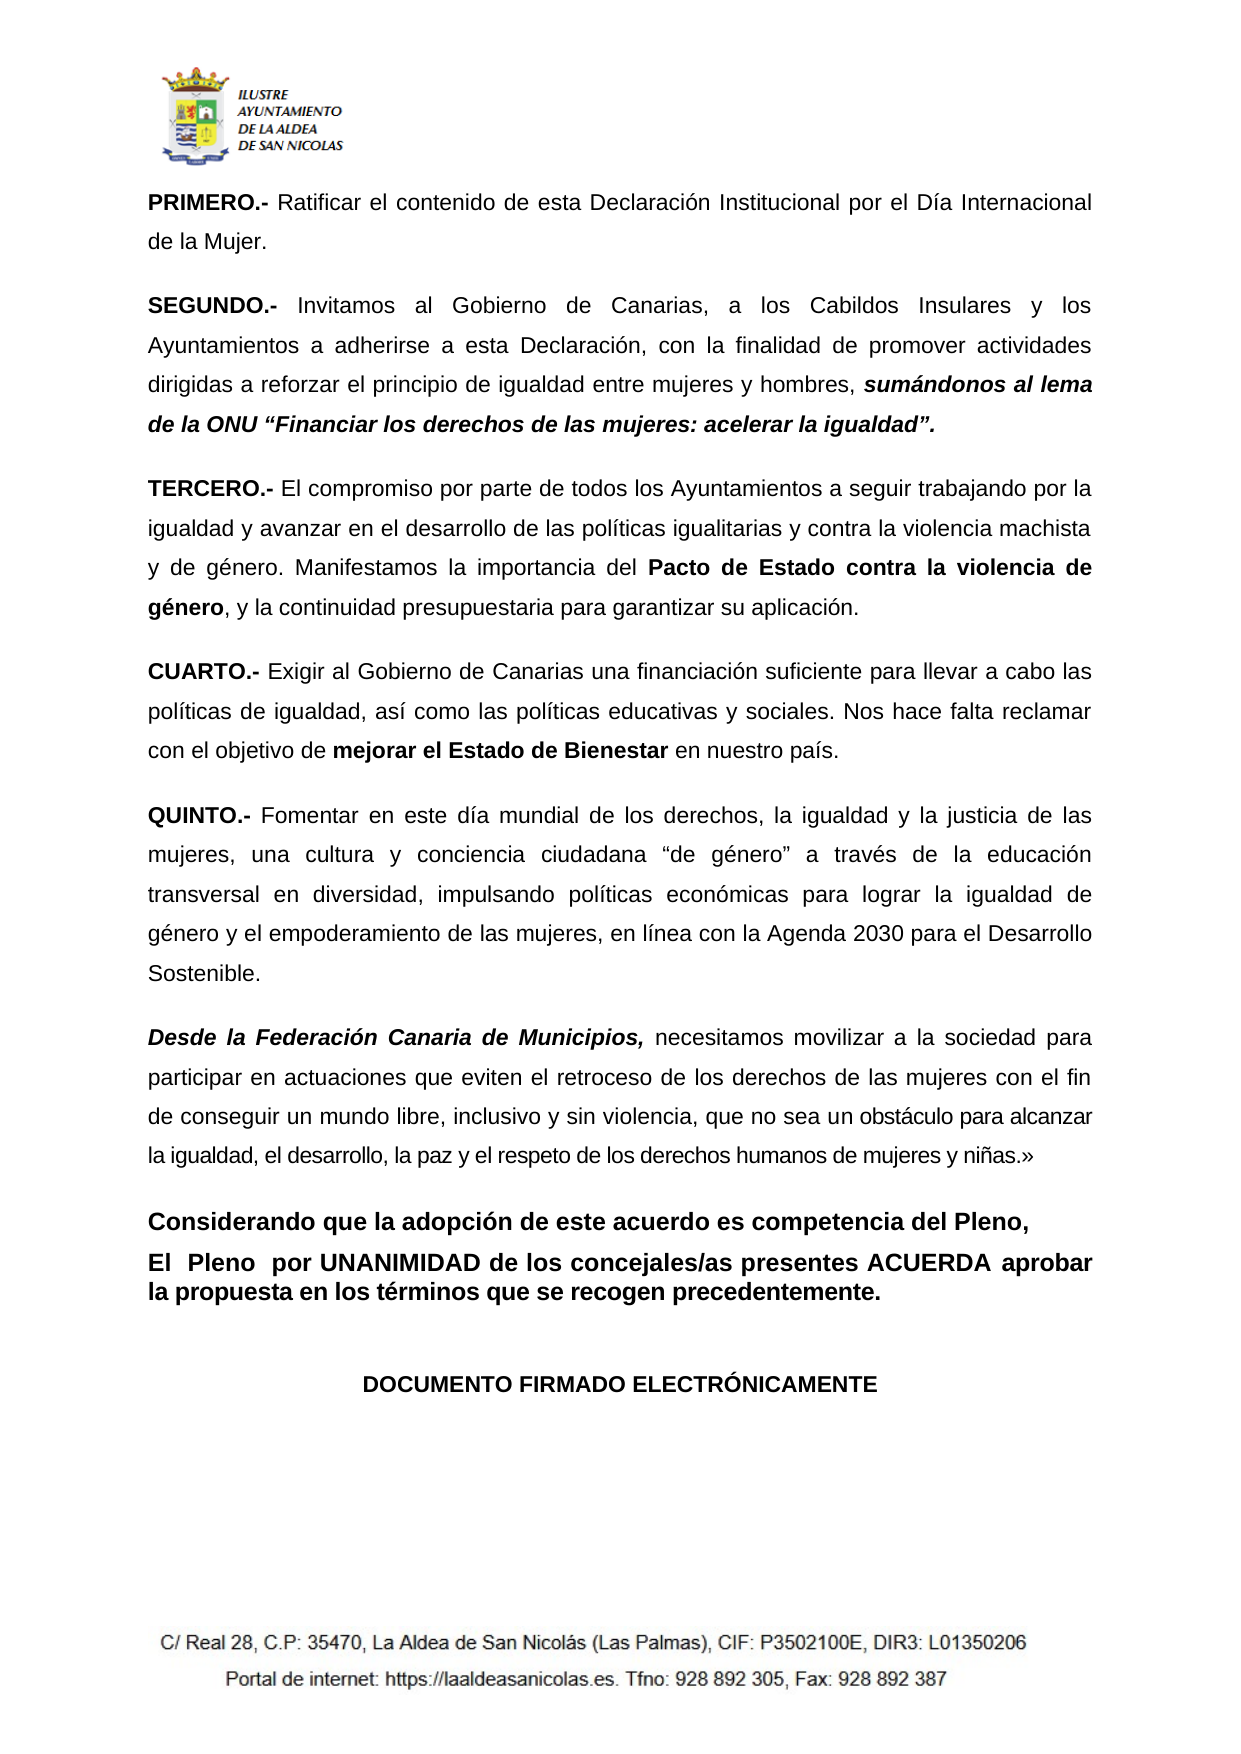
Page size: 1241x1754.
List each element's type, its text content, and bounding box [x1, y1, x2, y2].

text Considerando que la adopción de este acuerdo es competencia del Pleno, [148, 1207, 1093, 1236]
text SEGUNDO.- Invitamos al Gobierno de Canarias, a los Cabildos Insulares y los Ayuntamientos a adherirse a esta Declaración, con la finalidad de promover actividades dirigidas a reforzar el principio de igualdad entre mujeres y hombres, sumándonos al lema de la ONU “Financiar los derechos de las mujeres: acelerar la igualdad”. [148, 292, 1093, 437]
picture [148, 59, 359, 173]
text El Pleno por UNANIMIDAD de los concejales/as presentes ACUERDA aprobar la propuesta en los términos que se recogen precedentemente. [148, 1248, 1093, 1306]
text CUARTO.- Exigir al Gobierno de Canarias una financiación suficiente para llevar a cabo las políticas de igualdad, así como las políticas educativas y sociales. Nos hace falta reclamar con el objetivo de mejorar el Estado de Bienestar en nuestro país. [148, 658, 1093, 763]
text TERCERO.- El compromiso por parte de todos los Ayuntamientos a seguir trabajando por la igualdad y avanzar en el desarrollo de las políticas igualitarias y contra la violencia machista y de género. Manifestamos la importancia del Pacto de Estado contra la violencia de género, y la continuidad presupuestaria para garantizar su aplicación. [148, 475, 1093, 620]
picture [148, 1626, 1034, 1695]
text PRIMERO.- Ratificar el contenido de esta Declaración Institucional por el Día Internacional de la Mujer. [148, 188, 1093, 254]
text Desde la Federación Canaria de Municipios, necesitamos movilizar a la sociedad para participar en actuaciones que eviten el retroceso de los derechos de las mujeres con el fin de conseguir un mundo libre, inclusivo y sin violencia, que no sea un obstáculo para alcanzar la igualdad, el desarrollo, la paz y el respeto de los derechos humanos de mujeres y niñas.» [148, 1024, 1093, 1169]
text QUINTO.- Fomentar en este día mundial de los derechos, la igualdad y la justicia de las mujeres, una cultura y conciencia ciudadana “de género” a través de la educación transversal en diversidad, impulsando políticas económicas para lograr la igualdad de género y el empoderamiento de las mujeres, en línea con la Agenda 2030 para el Desarrollo Sostenible. [148, 802, 1093, 986]
text DOCUMENTO FIRMADO ELECTRÓNICAMENTE [148, 1371, 1093, 1397]
